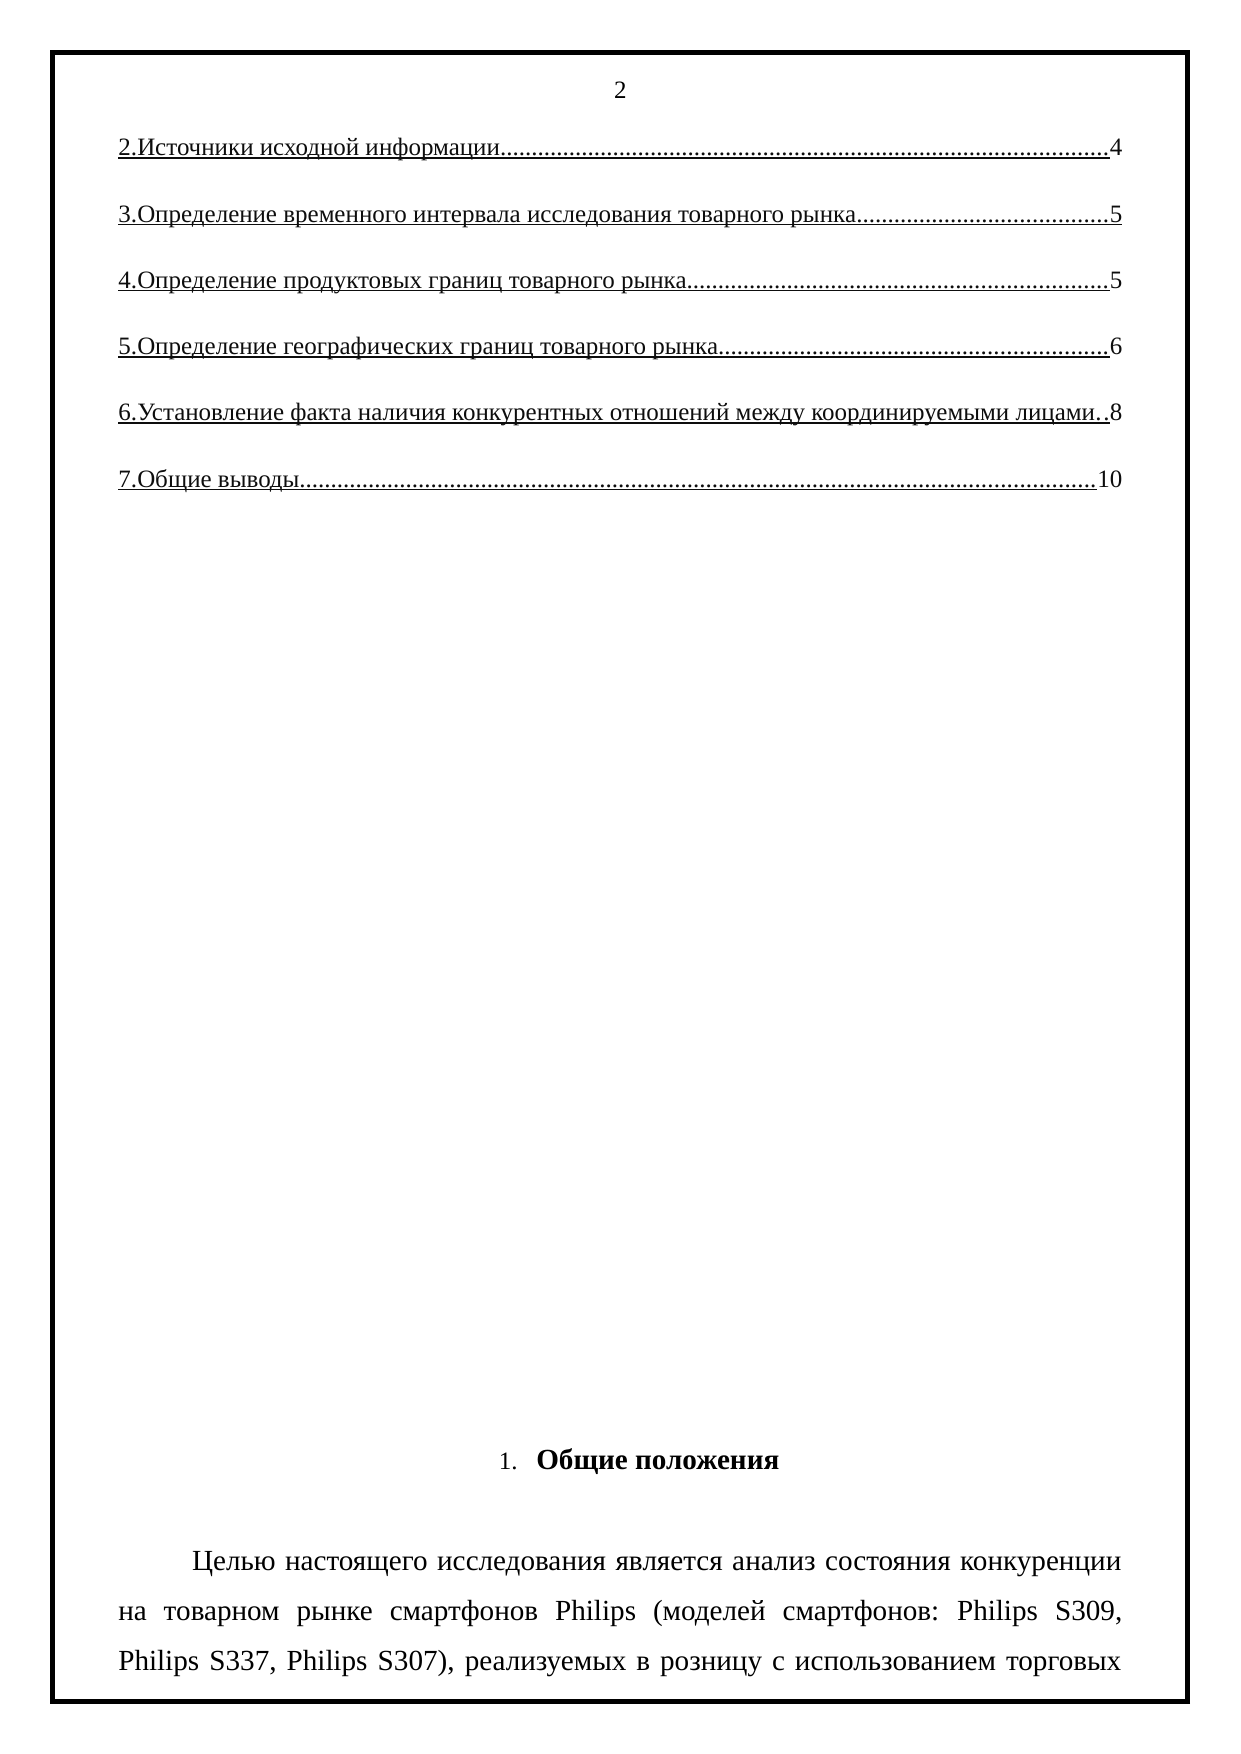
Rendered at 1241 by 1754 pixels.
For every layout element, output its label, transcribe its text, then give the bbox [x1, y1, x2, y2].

text 4. Определение продуктовых границ товарного рынка 5 [118, 265, 1122, 294]
text 7. Общие выводы 10 [118, 464, 1122, 492]
text Целью настоящего исследования является анализ состояния конкуренции на товарном рынке смартфонов Philips (моделей смартфонов: Philips S309, Philips S337, Philips S307), реализуемых в розницу с использованием торговых [118, 1543, 1122, 1677]
text 2. Источники исходной информации 4 [118, 132, 1122, 161]
text 3. Определение временного интервала исследования товарного рынка 5 [118, 199, 1122, 224]
list Общие положения [156, 1442, 1122, 1476]
text 6. Установление факта наличия конкурентных отношений между координируемыми лицами 8 [118, 397, 1122, 426]
text 5. Определение географических границ товарного рынка 6 [118, 331, 1122, 360]
